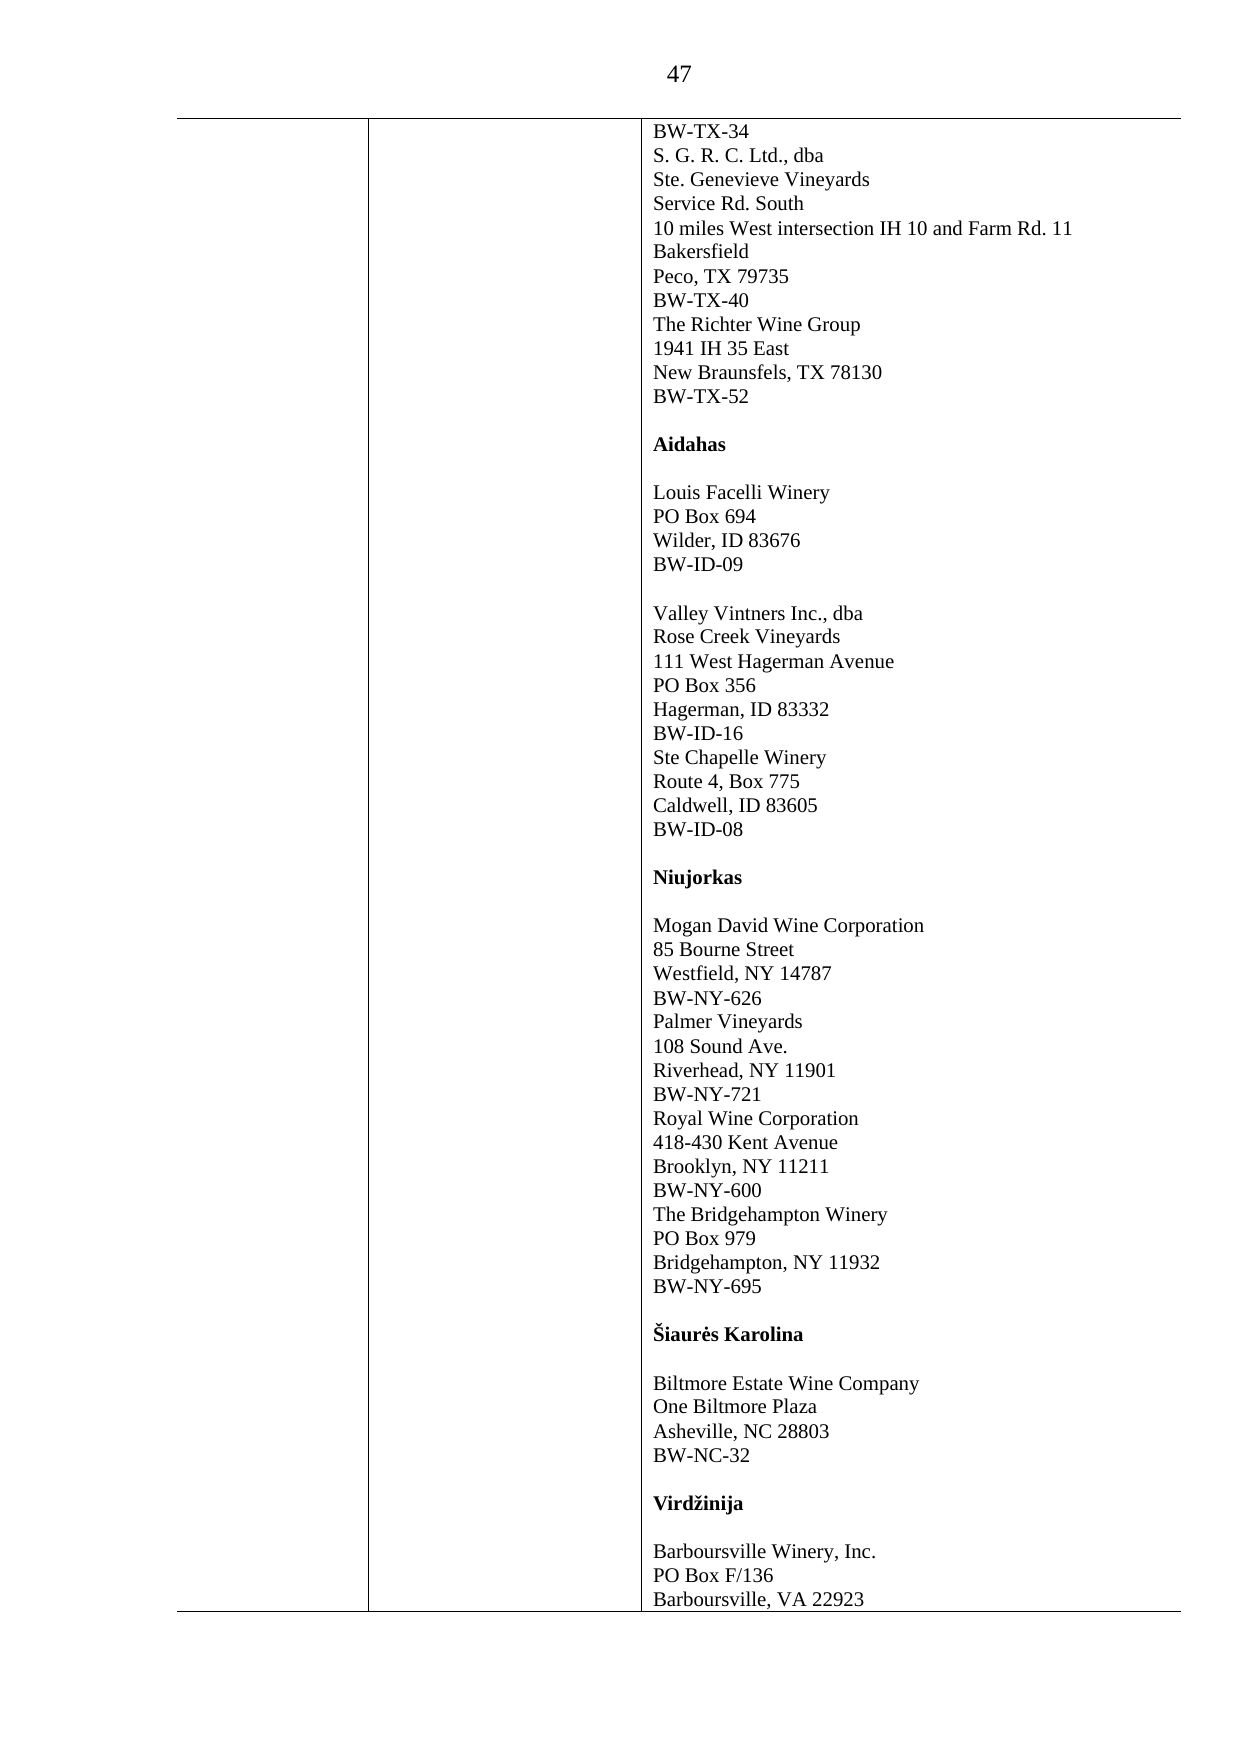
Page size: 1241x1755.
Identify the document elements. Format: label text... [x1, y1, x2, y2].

table_cell [369, 119, 641, 1611]
table_cell BW-TX-34 S. G. R. C. Ltd., dba Ste. Genevieve Vineyards Service Rd. South 10 miles West intersection IH 10 and Farm Rd. 11 Bakersfield Peco, TX 79735 BW-TX-40 The Richter Wine Group 1941 IH 35 East New Braunsfels, TX 78130 BW-TX-52 Aidahas Louis Facelli Winery PO Box 694 Wilder, ID 83676 BW-ID-09 Valley Vintners Inc., dba Rose Creek Vineyards 111 West Hagerman Avenue PO Box 356 Hagerman, ID 83332 BW-ID-16 Ste Chapelle Winery Route 4, Box 775 Caldwell, ID 83605 BW-ID-08 Niujorkas Mogan David Wine Corporation 85 Bourne Street Westfield, NY 14787 BW-NY-626 Palmer Vineyards 108 Sound Ave. Riverhead, NY 11901 BW-NY-721 Royal Wine Corporation 418-430 Kent Avenue Brooklyn, NY 11211 BW-NY-600 The Bridgehampton Winery PO Box 979 Bridgehampton, NY 11932 BW-NY-695 Šiaurės Karolina Biltmore Estate Wine Company One Biltmore Plaza Asheville, NC 28803 BW-NC-32 Virdžinija Barboursville Winery, Inc. PO Box F/136 Barboursville, VA 22923 [642, 119, 1181, 1611]
table_cell [177, 119, 368, 1611]
